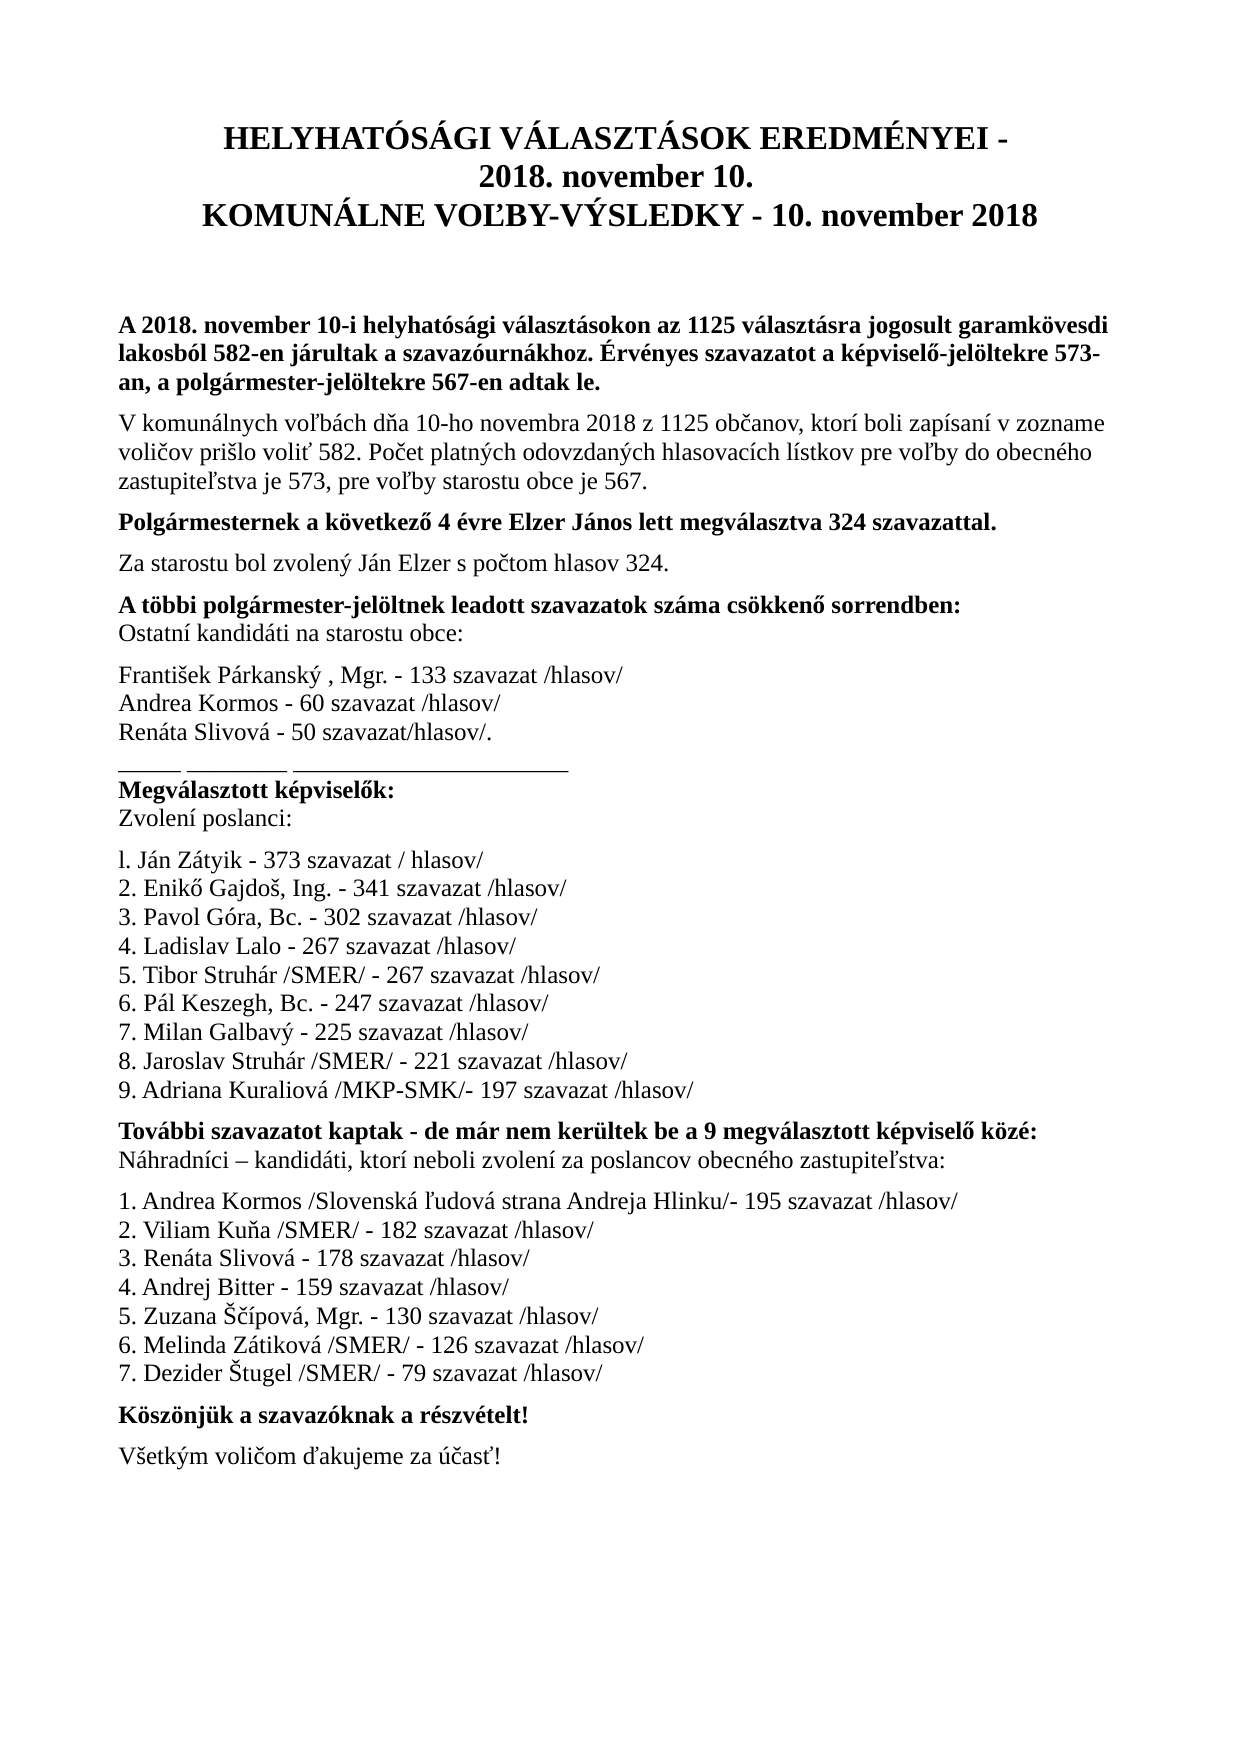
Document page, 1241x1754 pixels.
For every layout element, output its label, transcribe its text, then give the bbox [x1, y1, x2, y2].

text A többi polgármester-jelöltnek leadott szavazatok száma csökkenő sorrendben: Ostatní kandidáti na starostu obce: [118, 590, 1122, 647]
text További szavazatot kaptak - de már nem kerültek be a 9 megválasztott képviselő közé: Náhradníci – kandidáti, ktorí neboli zvolení za poslancov obecného zastupiteľstva: [118, 1116, 1122, 1173]
text 1. Andrea Kormos /Slovenská ľudová strana Andreja Hlinku/- 195 szavazat /hlasov/ 2. Viliam Kuňa /SMER/ - 182 szavazat /hlasov/ 3. Renáta Slivová - 178 szavazat /hlasov/ 4. Andrej Bitter - 159 szavazat /hlasov/ 5. Zuzana Ščípová, Mgr. - 130 szavazat /hlasov/ 6. Melinda Zátiková /SMER/ - 126 szavazat /hlasov/ 7. Dezider Štugel /SMER/ - 79 szavazat /hlasov/ [118, 1186, 1122, 1387]
text HELYHATÓSÁGI VÁLASZTÁSOK EREDMÉNYEI - 2018. november 10. KOMUNÁLNE VOĽBY-VÝSLEDKY - 10. november 2018 [118, 118, 1122, 233]
text V komunálnych voľbách dňa 10-ho novembra 2018 z 1125 občanov, ktorí boli zapísaní v zozname voličov prišlo voliť 582. Počet platných odovzdaných hlasovacích lístkov pre voľby do obecného zastupiteľstva je 573, pre voľby starostu obce je 567. [118, 408, 1122, 495]
text Za starostu bol zvolený Ján Elzer s počtom hlasov 324. [118, 548, 1122, 577]
text l. Ján Zátyik - 373 szavazat / hlasov/ 2. Enikő Gajdoš, Ing. - 341 szavazat /hlasov/ 3. Pavol Góra, Bc. - 302 szavazat /hlasov/ 4. Ladislav Lalo - 267 szavazat /hlasov/ 5. Tibor Struhár /SMER/ - 267 szavazat /hlasov/ 6. Pál Keszegh, Bc. - 247 szavazat /hlasov/ 7. Milan Galbavý - 225 szavazat /hlasov/ 8. Jaroslav Struhár /SMER/ - 221 szavazat /hlasov/ 9. Adriana Kuraliová /MKP-SMK/- 197 szavazat /hlasov/ [118, 845, 1122, 1103]
text Polgármesternek a következő 4 évre Elzer János lett megválasztva 324 szavazattal. [118, 507, 1122, 536]
text Köszönjük a szavazóknak a részvételt! [118, 1400, 1122, 1428]
text František Párkanský , Mgr. - 133 szavazat /hlasov/ Andrea Kormos - 60 szavazat /hlasov/ Renáta Slivová - 50 szavazat/hlasov/. _____ ________ ______________________ Megválasztott képviselők: Zvolení poslanci: [118, 660, 1122, 832]
text Všetkým voličom ďakujeme za účasť! [118, 1441, 1122, 1470]
text A 2018. november 10-i helyhatósági választásokon az 1125 választásra jogosult garamkövesdi lakosból 582-en járultak a szavazóurnákhoz. Érvényes szavazatot a képviselő-jelöltekre 573-an, a polgármester-jelöltekre 567-en adtak le. [118, 310, 1122, 396]
